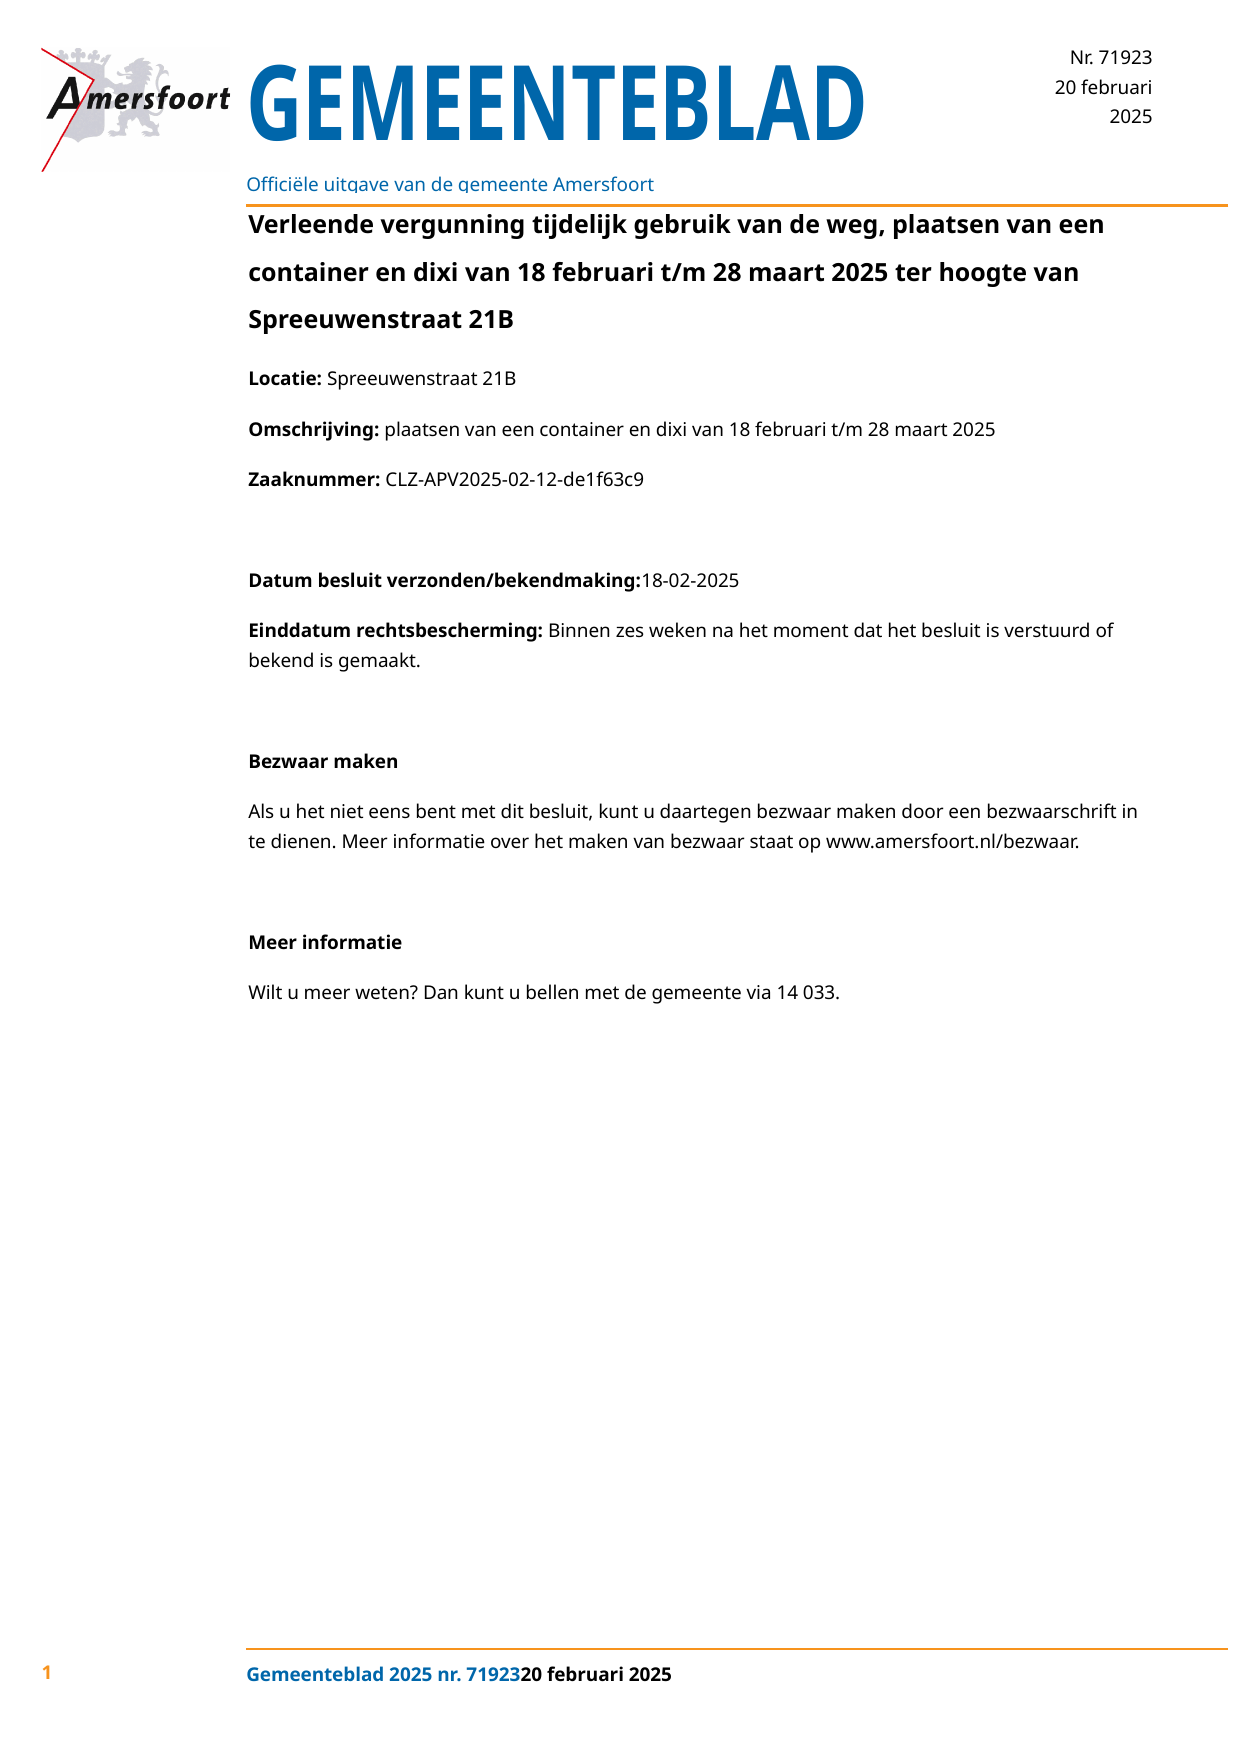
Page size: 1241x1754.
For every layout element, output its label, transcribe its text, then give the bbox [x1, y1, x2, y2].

text Datum besluit verzonden/bekendmaking:18-02-2025 [248, 567, 1152, 593]
text Locatie: Spreeuwenstraat 21B [248, 366, 1152, 391]
text Zaaknummer: CLZ-APV2025-02-12-de1f63c9 [248, 466, 1152, 492]
text Bezwaar maken [248, 748, 1152, 774]
text Meer informatie [248, 929, 1152, 954]
text Omschrijving: plaatsen van een container en dixi van 18 februari t/m 28 maart 2025 [248, 416, 1152, 442]
text Einddatum rechtsbescherming: Binnen zes weken na het moment dat het besluit is verstuurd of bekend is gemaakt. [248, 618, 1152, 673]
picture [41, 47, 231, 172]
text Als u het niet eens bent met dit besluit, kunt u daartegen bezwaar maken door een bezwaarschrift in te dienen. Meer informatie over het maken van bezwaar staat op www.amersfoort.nl/bezwaar. [248, 798, 1152, 854]
text Verleende vergunning tijdelijk gebruik van de weg, plaatsen van een container en dixi van 18 februari t/m 28 maart 2025 ter hoogte van Spreeuwenstraat 21B [248, 207, 1152, 336]
text Wilt u meer weten? Dan kunt u bellen met de gemeente via 14 033. [248, 979, 1152, 1005]
